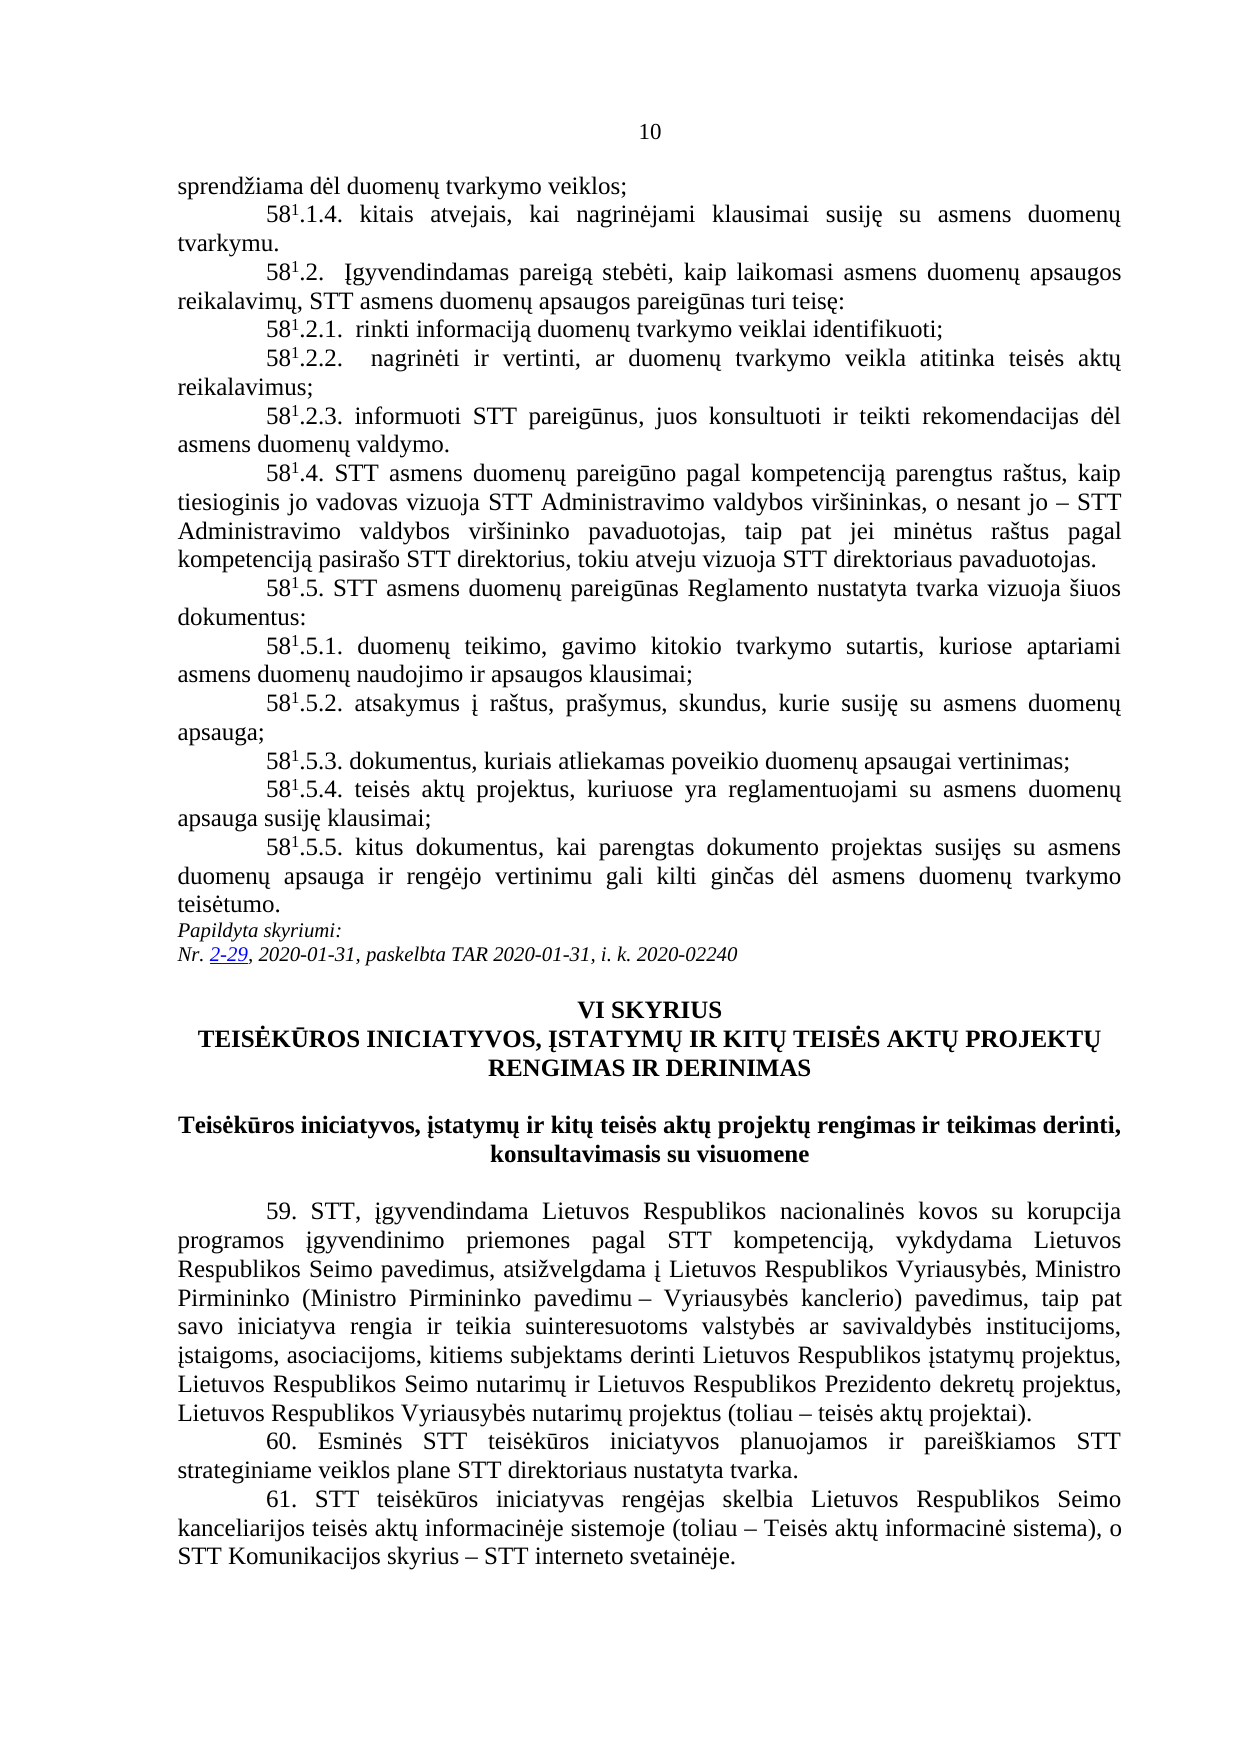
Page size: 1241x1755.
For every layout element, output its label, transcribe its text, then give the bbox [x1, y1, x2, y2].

text Teisėkūros iniciatyvos, įstatymų ir kitų teisės aktų projektų rengimas ir teikimas derinti, konsultavimasis su visuomene [177, 1110, 1122, 1168]
text 581.2.1. rinkti informaciją duomenų tvarkymo veiklai identifikuoti; [177, 314, 1122, 343]
text 581.1.4. kitais atvejais, kai nagrinėjami klausimai susiję su asmens duomenų tvarkymu. [177, 199, 1122, 257]
text 581.2. Įgyvendindamas pareigą stebėti, kaip laikomasi asmens duomenų apsaugos reikalavimų, STT asmens duomenų apsaugos pareigūnas turi teisę: [177, 257, 1122, 314]
text 581.5.2. atsakymus į raštus, prašymus, skundus, kurie susiję su asmens duomenų apsauga; [177, 688, 1122, 746]
text sprendžiama dėl duomenų tvarkymo veiklos; [177, 171, 1122, 199]
text 59. STT, įgyvendindama Lietuvos Respublikos nacionalinės kovos su korupcija programos įgyvendinimo priemones pagal STT kompetenciją, vykdydama Lietuvos Respublikos Seimo pavedimus, atsižvelgdama į Lietuvos Respublikos Vyriausybės, Ministro Pirmininko (Ministro Pirmininko pavedimu – Vyriausybės kanclerio) pavedimus, taip pat savo iniciatyva rengia ir teikia suinteresuotoms valstybės ar savivaldybės institucijoms, įstaigoms, asociacijoms, kitiems subjektams derinti Lietuvos Respublikos įstatymų projektus, Lietuvos Respublikos Seimo nutarimų ir Lietuvos Respublikos Prezidento dekretų projektus, Lietuvos Respublikos Vyriausybės nutarimų projektus (toliau – teisės aktų projektai). [177, 1196, 1122, 1426]
text 581.5.1. duomenų teikimo, gavimo kitokio tvarkymo sutartis, kuriose aptariami asmens duomenų naudojimo ir apsaugos klausimai; [177, 631, 1122, 688]
text 61. STT teisėkūros iniciatyvas rengėjas skelbia Lietuvos Respublikos Seimo kanceliarijos teisės aktų informacinėje sistemoje (toliau – Teisės aktų informacinė sistema), o STT Komunikacijos skyrius – STT interneto svetainėje. [177, 1484, 1122, 1570]
text 581.5.4. teisės aktų projektus, kuriuose yra reglamentuojami su asmens duomenų apsauga susiję klausimai; [177, 774, 1122, 832]
text 581.5.3. dokumentus, kuriais atliekamas poveikio duomenų apsaugai vertinimas; [177, 746, 1122, 774]
text 581.2.2. nagrinėti ir vertinti, ar duomenų tvarkymo veikla atitinka teisės aktų reikalavimus; [177, 343, 1122, 401]
text Nr. 2-29, 2020-01-31, paskelbta TAR 2020-01-31, i. k. 2020-02240 [177, 942, 1122, 966]
text 581.5. STT asmens duomenų pareigūnas Reglamento nustatyta tvarka vizuoja šiuos dokumentus: [177, 573, 1122, 631]
text 581.4. STT asmens duomenų pareigūno pagal kompetenciją parengtus raštus, kaip tiesioginis jo vadovas vizuoja STT Administravimo valdybos viršininkas, o nesant jo – STT Administravimo valdybos viršininko pavaduotojas, taip pat jei minėtus raštus pagal kompetenciją pasirašo STT direktorius, tokiu atveju vizuoja STT direktoriaus pavaduotojas. [177, 458, 1122, 573]
text 581.2.3. informuoti STT pareigūnus, juos konsultuoti ir teikti rekomendacijas dėl asmens duomenų valdymo. [177, 401, 1122, 458]
text VI SKYRIUS [177, 995, 1122, 1024]
text 60. Esminės STT teisėkūros iniciatyvos planuojamos ir pareiškiamos STT strateginiame veiklos plane STT direktoriaus nustatyta tvarka. [177, 1426, 1122, 1484]
text TEISĖKŪROS INICIATYVOS, ĮSTATYMŲ IR KITŲ TEISĖS AKTŲ PROJEKTŲ RENGIMAS IR DERINIMAS [177, 1024, 1122, 1081]
text 581.5.5. kitus dokumentus, kai parengtas dokumento projektas susijęs su asmens duomenų apsauga ir rengėjo vertinimu gali kilti ginčas dėl asmens duomenų tvarkymo teisėtumo. [177, 832, 1122, 918]
text Papildyta skyriumi: [177, 918, 1122, 942]
